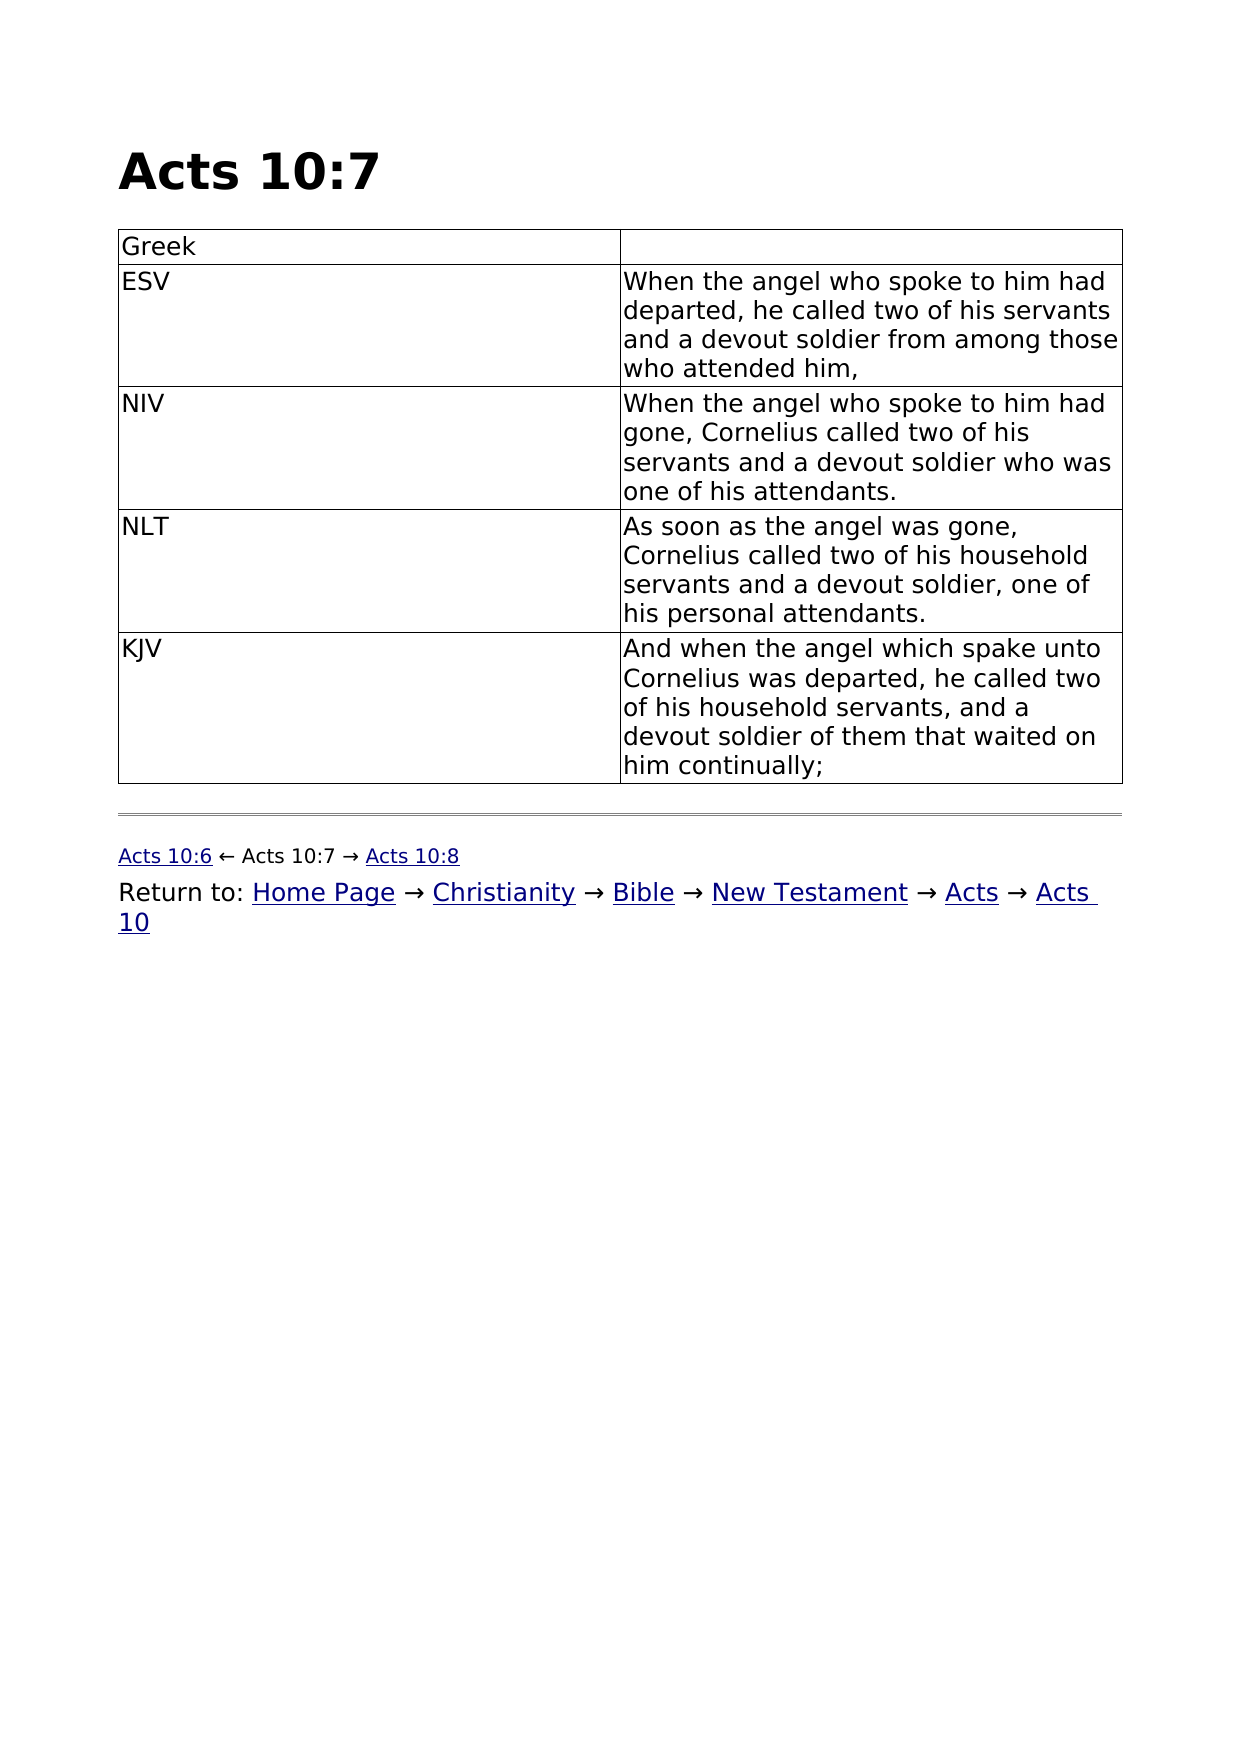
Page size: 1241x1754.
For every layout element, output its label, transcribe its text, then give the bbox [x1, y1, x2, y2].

subtitle Acts 10:7 [118, 143, 1122, 201]
table_header Greek [119, 230, 620, 264]
table_cell ESV [119, 265, 620, 386]
table_cell KJV [119, 633, 620, 783]
table_cell NIV [119, 387, 620, 509]
table_cell And when the angel which spake unto Cornelius was departed, he called two of his household servants, and a devout soldier of them that waited on him continually; [621, 633, 1122, 783]
table_header [621, 230, 1122, 264]
table_cell NLT [119, 510, 620, 632]
text Acts 10:6 ← Acts 10:7 → Acts 10:8 [118, 844, 1122, 879]
text Return to: Home Page → Christianity → Bible → New Testament → Acts → Acts 10 [118, 879, 1122, 937]
table_cell When the angel who spoke to him had departed, he called two of his servants and a devout soldier from among those who attended him, [621, 265, 1122, 386]
table_cell As soon as the angel was gone, Cornelius called two of his household servants and a devout soldier, one of his personal attendants. [621, 510, 1122, 632]
table_cell When the angel who spoke to him had gone, Cornelius called two of his servants and a devout soldier who was one of his attendants. [621, 387, 1122, 509]
